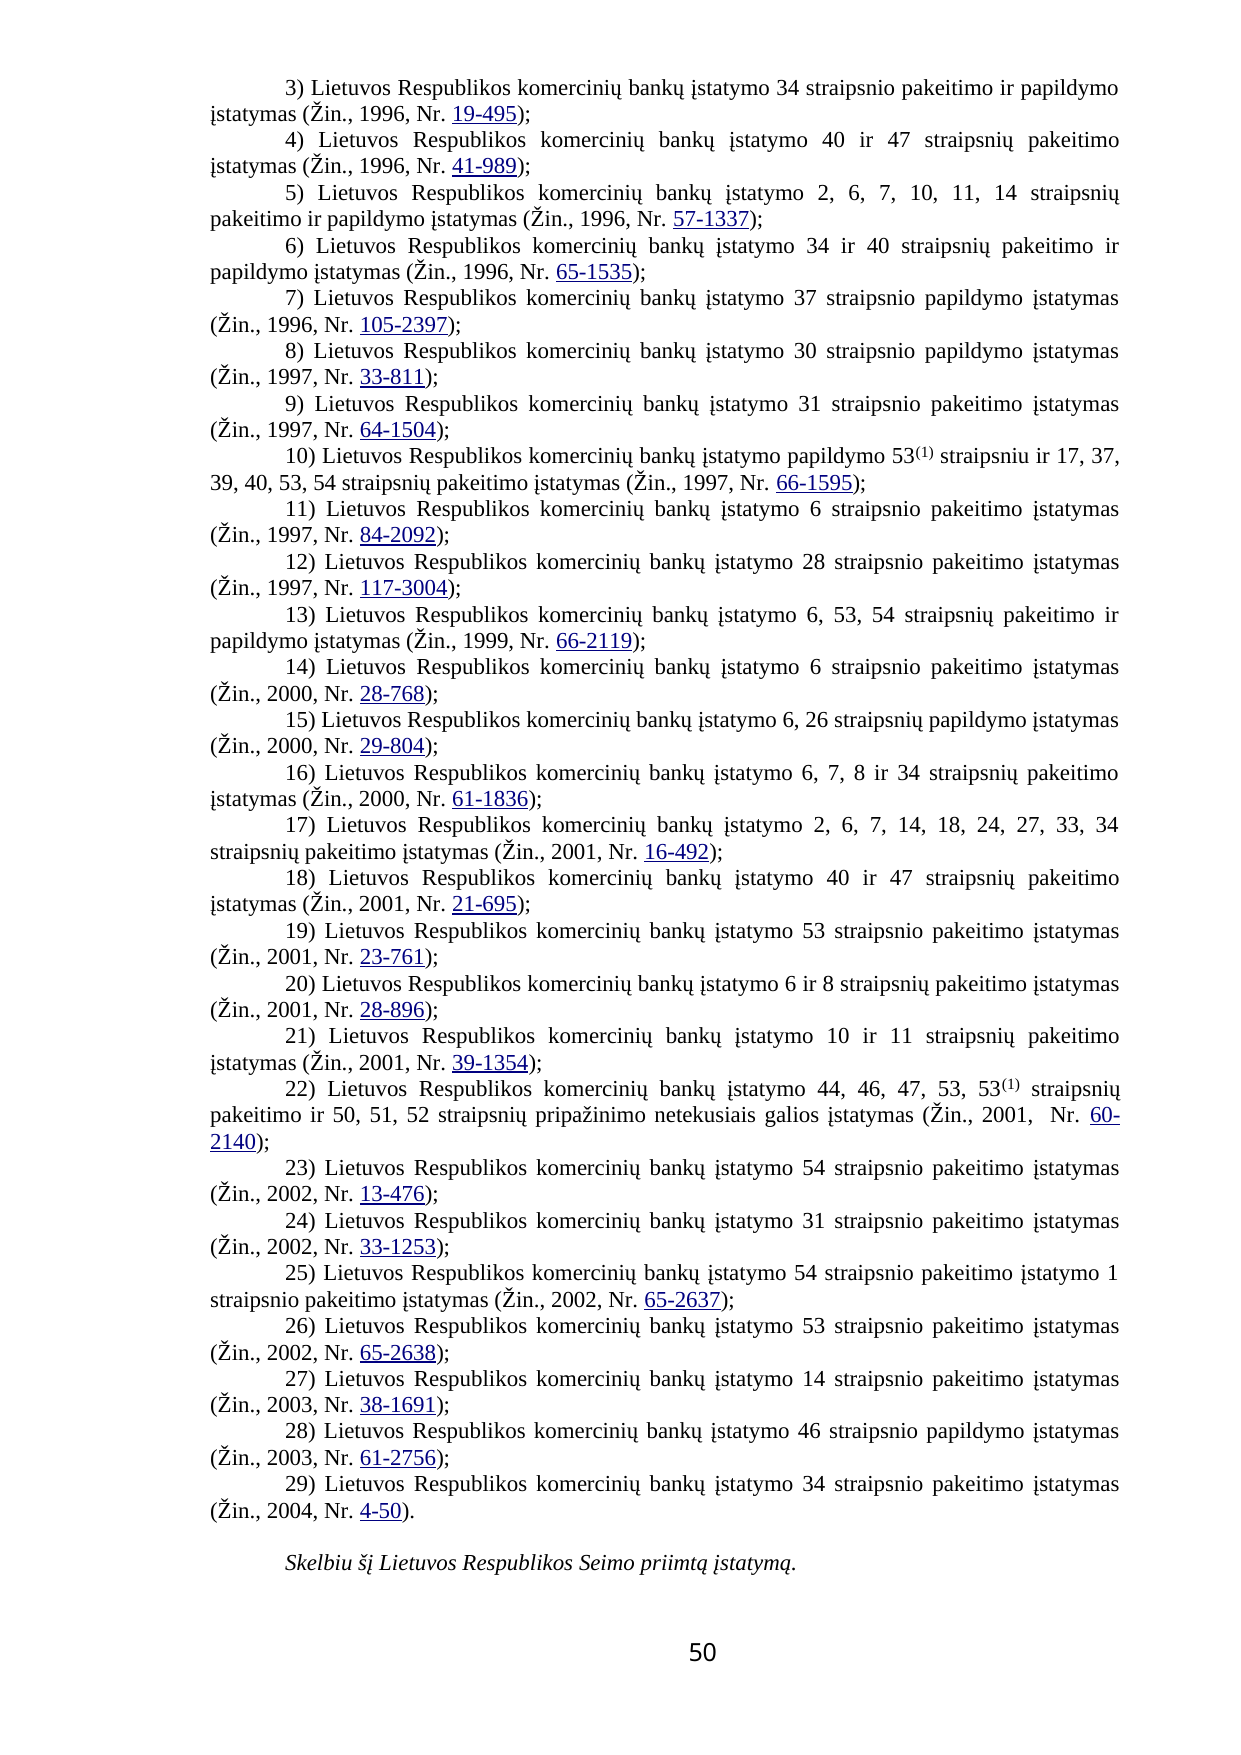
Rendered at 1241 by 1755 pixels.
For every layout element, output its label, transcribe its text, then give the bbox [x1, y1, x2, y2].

text 25) Lietuvos Respublikos komercinių bankų įstatymo 54 straipsnio pakeitimo įstatymo 1 straipsnio pakeitimo įstatymas (Žin., 2002, Nr. 65-2637); [210, 1259, 1120, 1312]
text 26) Lietuvos Respublikos komercinių bankų įstatymo 53 straipsnio pakeitimo įstatymas (Žin., 2002, Nr. 65-2638); [210, 1312, 1120, 1365]
text 6) Lietuvos Respublikos komercinių bankų įstatymo 34 ir 40 straipsnių pakeitimo ir papildymo įstatymas (Žin., 1996, Nr. 65-1535); [210, 232, 1120, 284]
text 16) Lietuvos Respublikos komercinių bankų įstatymo 6, 7, 8 ir 34 straipsnių pakeitimo įstatymas (Žin., 2000, Nr. 61-1836); [210, 759, 1120, 811]
text 17) Lietuvos Respublikos komercinių bankų įstatymo 2, 6, 7, 14, 18, 24, 27, 33, 34 straipsnių pakeitimo įstatymas (Žin., 2001, Nr. 16-492); [210, 811, 1120, 864]
text 28) Lietuvos Respublikos komercinių bankų įstatymo 46 straipsnio papildymo įstatymas (Žin., 2003, Nr. 61-2756); [210, 1418, 1120, 1470]
text 15) Lietuvos Respublikos komercinių bankų įstatymo 6, 26 straipsnių papildymo įstatymas (Žin., 2000, Nr. 29-804); [210, 706, 1120, 759]
text 29) Lietuvos Respublikos komercinių bankų įstatymo 34 straipsnio pakeitimo įstatymas (Žin., 2004, Nr. 4-50). [210, 1470, 1120, 1523]
text 22) Lietuvos Respublikos komercinių bankų įstatymo 44, 46, 47, 53, 53(1) straipsnių pakeitimo ir 50, 51, 52 straipsnių pripažinimo netekusiais galios įstatymas (Žin., 2001, Nr. 60-2140); [210, 1075, 1120, 1154]
text 10) Lietuvos Respublikos komercinių bankų įstatymo papildymo 53(1) straipsniu ir 17, 37, 39, 40, 53, 54 straipsnių pakeitimo įstatymas (Žin., 1997, Nr. 66-1595); [210, 442, 1120, 495]
text 4) Lietuvos Respublikos komercinių bankų įstatymo 40 ir 47 straipsnių pakeitimo įstatymas (Žin., 1996, Nr. 41-989); [210, 126, 1120, 179]
text Skelbiu šį Lietuvos Respublikos Seimo priimtą įstatymą. [210, 1549, 1120, 1576]
text 14) Lietuvos Respublikos komercinių bankų įstatymo 6 straipsnio pakeitimo įstatymas (Žin., 2000, Nr. 28-768); [210, 653, 1120, 706]
text 24) Lietuvos Respublikos komercinių bankų įstatymo 31 straipsnio pakeitimo įstatymas (Žin., 2002, Nr. 33-1253); [210, 1207, 1120, 1259]
text 13) Lietuvos Respublikos komercinių bankų įstatymo 6, 53, 54 straipsnių pakeitimo ir papildymo įstatymas (Žin., 1999, Nr. 66-2119); [210, 601, 1120, 653]
text 18) Lietuvos Respublikos komercinių bankų įstatymo 40 ir 47 straipsnių pakeitimo įstatymas (Žin., 2001, Nr. 21-695); [210, 864, 1120, 917]
text 11) Lietuvos Respublikos komercinių bankų įstatymo 6 straipsnio pakeitimo įstatymas (Žin., 1997, Nr. 84-2092); [210, 495, 1120, 548]
text 12) Lietuvos Respublikos komercinių bankų įstatymo 28 straipsnio pakeitimo įstatymas (Žin., 1997, Nr. 117-3004); [210, 548, 1120, 601]
text 3) Lietuvos Respublikos komercinių bankų įstatymo 34 straipsnio pakeitimo ir papildymo įstatymas (Žin., 1996, Nr. 19-495); [210, 73, 1120, 126]
text 19) Lietuvos Respublikos komercinių bankų įstatymo 53 straipsnio pakeitimo įstatymas (Žin., 2001, Nr. 23-761); [210, 917, 1120, 969]
text 9) Lietuvos Respublikos komercinių bankų įstatymo 31 straipsnio pakeitimo įstatymas (Žin., 1997, Nr. 64-1504); [210, 390, 1120, 442]
text 5) Lietuvos Respublikos komercinių bankų įstatymo 2, 6, 7, 10, 11, 14 straipsnių pakeitimo ir papildymo įstatymas (Žin., 1996, Nr. 57-1337); [210, 179, 1120, 232]
text 23) Lietuvos Respublikos komercinių bankų įstatymo 54 straipsnio pakeitimo įstatymas (Žin., 2002, Nr. 13-476); [210, 1154, 1120, 1207]
text 8) Lietuvos Respublikos komercinių bankų įstatymo 30 straipsnio papildymo įstatymas (Žin., 1997, Nr. 33-811); [210, 337, 1120, 390]
text 7) Lietuvos Respublikos komercinių bankų įstatymo 37 straipsnio papildymo įstatymas (Žin., 1996, Nr. 105-2397); [210, 284, 1120, 337]
text 20) Lietuvos Respublikos komercinių bankų įstatymo 6 ir 8 straipsnių pakeitimo įstatymas (Žin., 2001, Nr. 28-896); [210, 969, 1120, 1022]
text 27) Lietuvos Respublikos komercinių bankų įstatymo 14 straipsnio pakeitimo įstatymas (Žin., 2003, Nr. 38-1691); [210, 1365, 1120, 1418]
text 21) Lietuvos Respublikos komercinių bankų įstatymo 10 ir 11 straipsnių pakeitimo įstatymas (Žin., 2001, Nr. 39-1354); [210, 1022, 1120, 1075]
